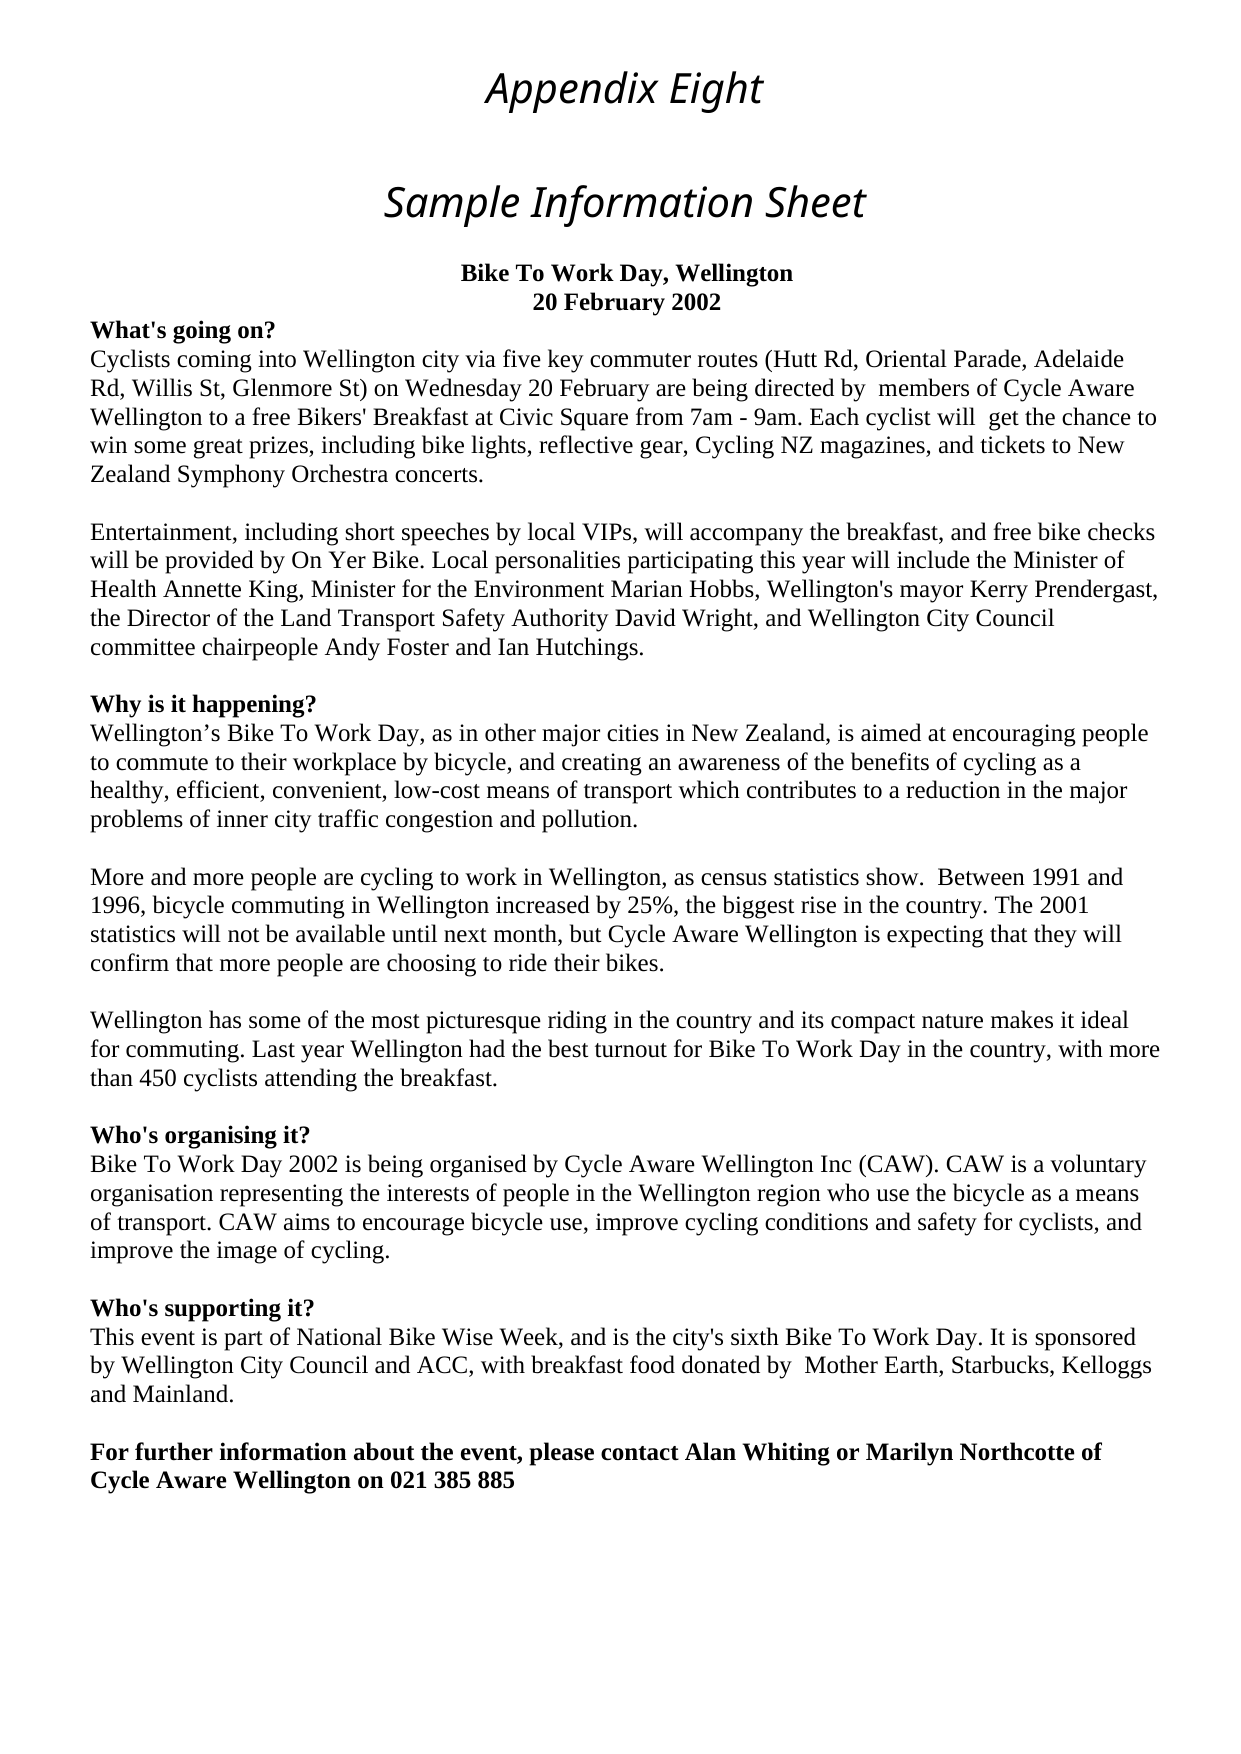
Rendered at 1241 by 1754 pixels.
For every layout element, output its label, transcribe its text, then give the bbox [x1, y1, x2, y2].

subtitle What's going on? [90, 316, 1177, 344]
text For further information about the event, please contact Alan Whiting or Marilyn Northcotte of Cycle Aware Wellington on 021 385 885 [90, 1437, 1164, 1494]
text This event is part of National Bike Wise Week, and is the city's sixth Bike To Work Day. It is sponsored by Wellington City Council and ACC, with breakfast food donated by Mother Earth, Starbucks, Kelloggs and Mainland. [90, 1322, 1164, 1408]
title Appendix Eight [90, 59, 1164, 116]
text Wellington’s Bike To Work Day, as in other major cities in New Zealand, is aimed at encouraging people to commute to their workplace by bicycle, and creating an awareness of the benefits of cycling as a healthy, efficient, convenient, low-cost means of transport which contributes to a reduction in the major problems of inner city traffic congestion and pollution. [90, 718, 1164, 833]
subtitle Who's organising it? [90, 1121, 1177, 1149]
title Sample Information Sheet [90, 173, 1164, 229]
text More and more people are cycling to work in Wellington, as census statistics show. Between 1991 and 1996, bicycle commuting in Wellington increased by 25%, the biggest rise in the country. The 2001 statistics will not be available until next month, but Cycle Aware Wellington is expecting that they will confirm that more people are choosing to ride their bikes. [90, 862, 1164, 977]
text Wellington has some of the most picturesque riding in the country and its compact nature makes it ideal for commuting. Last year Wellington had the best turnout for Bike To Work Day in the country, with more than 450 cyclists attending the breakfast. [90, 1006, 1164, 1092]
text Entertainment, including short speeches by local VIPs, will accompany the breakfast, and free bike checks will be provided by On Yer Bike. Local personalities participating this year will include the Minister of Health Annette King, Minister for the Environment Marian Hobbs, Wellington's mayor Kerry Prendergast, the Director of the Land Transport Safety Authority David Wright, and Wellington City Council committee chairpeople Andy Foster and Ian Hutchings. [90, 517, 1164, 661]
subtitle Bike To Work Day, Wellington [90, 258, 1164, 287]
text Cyclists coming into Wellington city via five key commuter routes (Hutt Rd, Oriental Parade, Adelaide Rd, Willis St, Glenmore St) on Wednesday 20 February are being directed by members of Cycle Aware Wellington to a free Bikers' Breakfast at Civic Square from 7am - 9am. Each cyclist will get the chance to win some great prizes, including bike lights, reflective gear, Cycling NZ magazines, and tickets to New Zealand Symphony Orchestra concerts. [90, 344, 1164, 488]
subtitle Who's supporting it? [90, 1293, 1177, 1322]
text 20 February 2002 [90, 287, 1164, 316]
text Bike To Work Day 2002 is being organised by Cycle Aware Wellington Inc (CAW). CAW is a voluntary organisation representing the interests of people in the Wellington region who use the bicycle as a means of transport. CAW aims to encourage bicycle use, improve cycling conditions and safety for cyclists, and improve the image of cycling. [90, 1149, 1164, 1264]
subtitle Why is it happening? [90, 689, 1177, 718]
